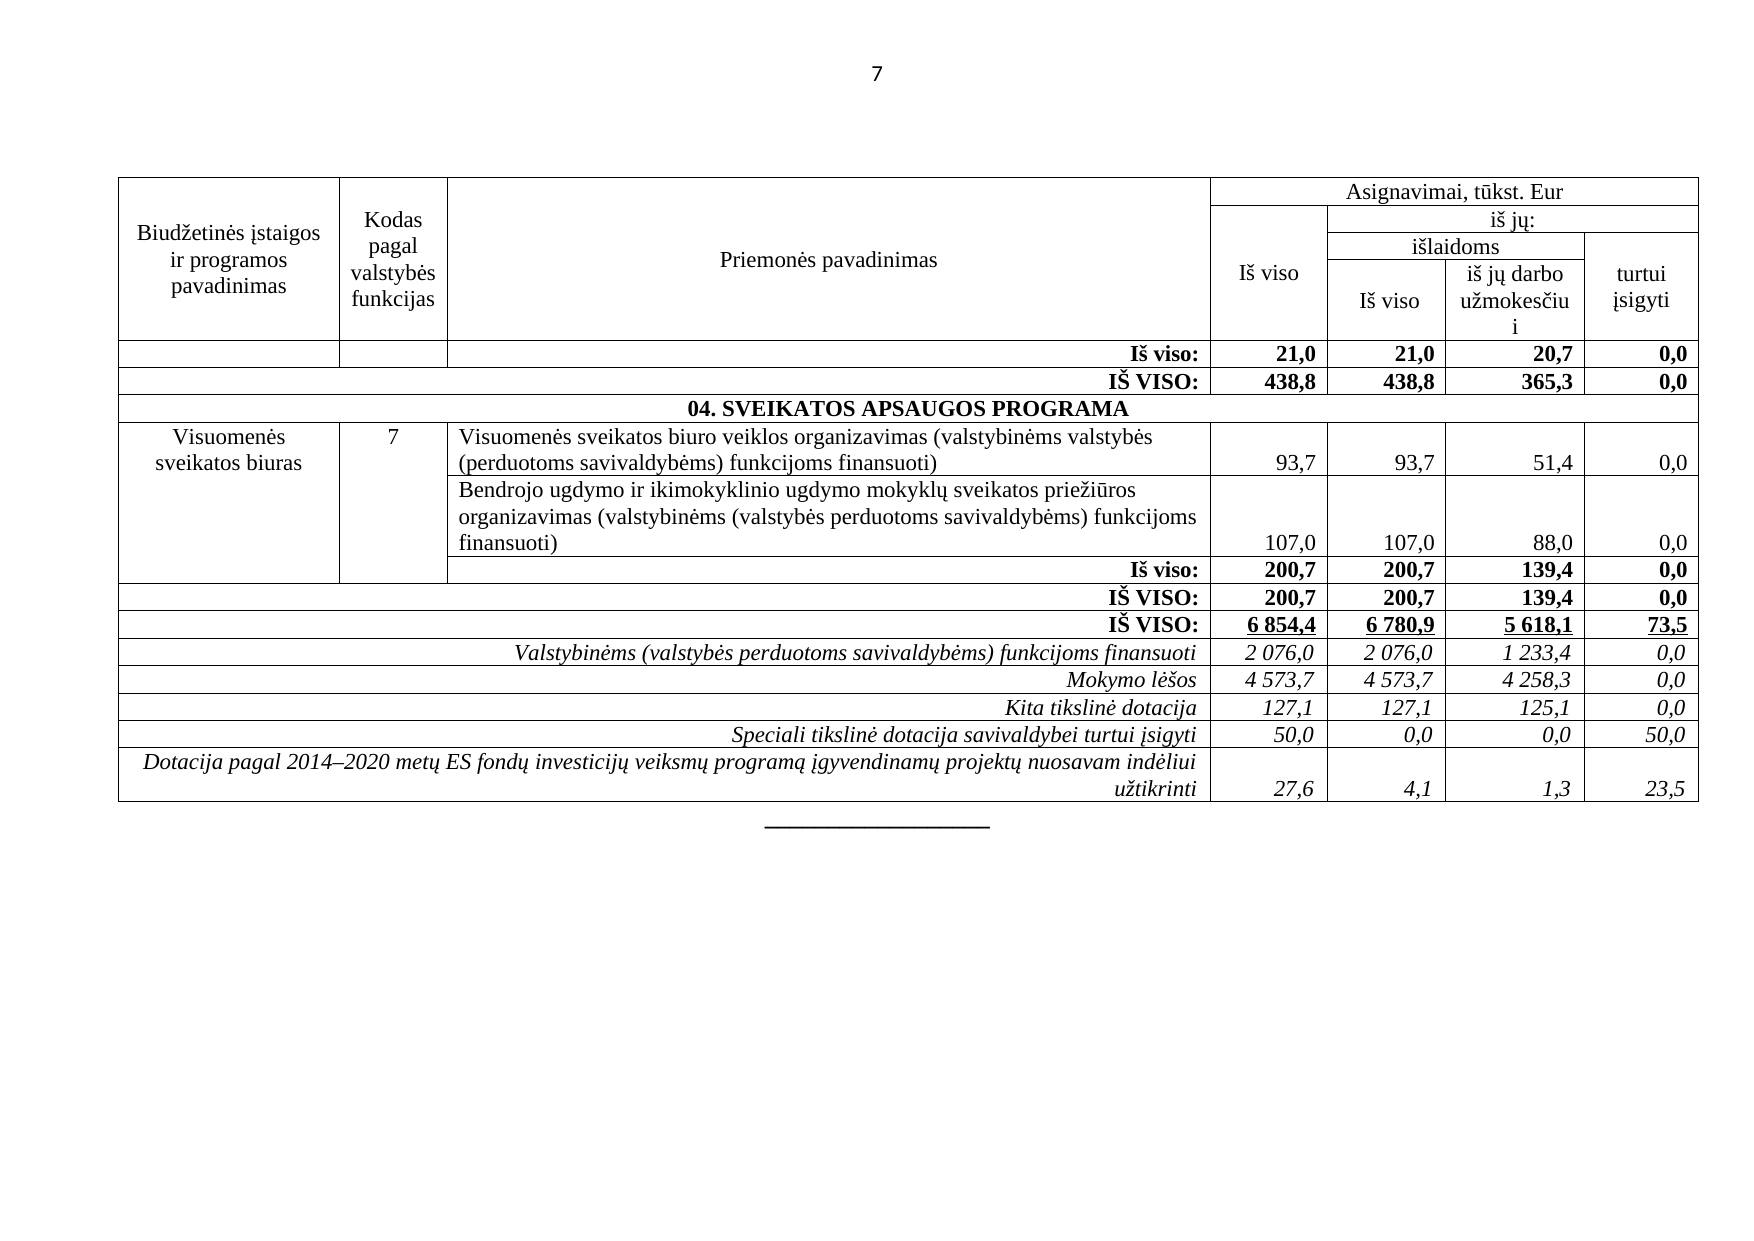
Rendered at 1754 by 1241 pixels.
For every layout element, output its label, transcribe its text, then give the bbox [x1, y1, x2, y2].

table_cell 4 258,3 [1446, 666, 1584, 692]
table_header Biudžetinės įstaigos ir programos pavadinimas [119, 178, 339, 339]
table_cell Iš viso: [448, 341, 1210, 367]
table_cell iš jų: [1328, 206, 1698, 232]
table_cell 21,0 [1211, 341, 1327, 367]
table_cell 51,4 [1446, 423, 1584, 475]
table_cell 50,0 [1585, 721, 1698, 747]
table_cell 0,0 [1585, 694, 1698, 720]
table_cell 27,6 [1211, 748, 1327, 801]
table_cell 6 780,9 [1328, 611, 1445, 638]
table_cell 0,0 [1585, 476, 1698, 556]
table_cell 23,5 [1585, 748, 1698, 801]
table_cell 125,1 [1446, 694, 1584, 720]
table_cell 93,7 [1328, 423, 1445, 475]
table_cell [119, 341, 339, 367]
table_cell 0,0 [1585, 341, 1698, 367]
table_cell 1 233,4 [1446, 639, 1584, 665]
table_cell Visuomenės sveikatos biuras [119, 423, 339, 583]
table_cell 2 076,0 [1328, 639, 1445, 665]
table_cell 04. SVEIKATOS APSAUGOS PROGRAMA [119, 395, 1698, 422]
table_cell Iš viso [1328, 260, 1445, 339]
table_cell 200,7 [1328, 557, 1445, 583]
table_cell 2 076,0 [1211, 639, 1327, 665]
table_cell 139,4 [1446, 584, 1584, 610]
table_cell 88,0 [1446, 476, 1584, 556]
table_cell 438,8 [1211, 368, 1327, 394]
table_cell Bendrojo ugdymo ir ikimokyklinio ugdymo mokyklų sveikatos priežiūros organizavimas (valstybinėms (valstybės perduotoms savivaldybėms) funkcijoms finansuoti) [448, 476, 1210, 556]
table_cell 73,5 [1585, 611, 1698, 638]
table_cell 0,0 [1585, 368, 1698, 394]
table_cell 20,7 [1446, 341, 1584, 367]
table_cell Iš viso [1211, 206, 1327, 339]
table_header Kodas pagal valstybės funkcijas [340, 178, 447, 339]
table_cell IŠ VISO: [119, 611, 1210, 638]
table_cell 50,0 [1211, 721, 1327, 747]
table_cell 21,0 [1328, 341, 1445, 367]
table_cell 200,7 [1328, 584, 1445, 610]
table_cell 127,1 [1328, 694, 1445, 720]
table_cell 1,3 [1446, 748, 1584, 801]
table_cell 4 573,7 [1328, 666, 1445, 692]
table_cell turtui įsigyti [1585, 233, 1698, 339]
table_cell 139,4 [1446, 557, 1584, 583]
table_cell 0,0 [1328, 721, 1445, 747]
table_cell 0,0 [1585, 639, 1698, 665]
table_cell 4,1 [1328, 748, 1445, 801]
table_cell 0,0 [1585, 557, 1698, 583]
table_cell 0,0 [1446, 721, 1584, 747]
table_cell IŠ VISO: [119, 368, 1210, 394]
text __________________ [118, 802, 1636, 831]
table_cell [340, 341, 447, 367]
table_cell 5 618,1 [1446, 611, 1584, 638]
table_cell iš jų darbo užmokesčiui [1446, 260, 1584, 339]
table_header Priemonės pavadinimas [448, 178, 1210, 339]
table_cell Visuomenės sveikatos biuro veiklos organizavimas (valstybinėms valstybės (perduotoms savivaldybėms) funkcijoms finansuoti) [448, 423, 1210, 475]
table_cell 127,1 [1211, 694, 1327, 720]
table_cell 0,0 [1585, 584, 1698, 610]
table_cell 365,3 [1446, 368, 1584, 394]
table_cell Speciali tikslinė dotacija savivaldybei turtui įsigyti [119, 721, 1210, 747]
table_cell 107,0 [1211, 476, 1327, 556]
table_cell 200,7 [1211, 584, 1327, 610]
table_cell 0,0 [1585, 423, 1698, 475]
table_cell IŠ VISO: [119, 584, 1210, 610]
table_cell išlaidoms [1328, 233, 1584, 259]
table_cell 107,0 [1328, 476, 1445, 556]
table_cell 7 [340, 423, 447, 583]
table_cell 200,7 [1211, 557, 1327, 583]
table_cell Mokymo lėšos [119, 666, 1210, 692]
table_cell 438,8 [1328, 368, 1445, 394]
table_cell 93,7 [1211, 423, 1327, 475]
table_cell Dotacija pagal 2014–2020 metų ES fondų investicijų veiksmų programą įgyvendinamų projektų nuosavam indėliui užtikrinti [119, 748, 1210, 801]
table_header Asignavimai, tūkst. Eur [1211, 178, 1698, 204]
table_cell Valstybinėms (valstybės perduotoms savivaldybėms) funkcijoms finansuoti [119, 639, 1210, 665]
table_cell 4 573,7 [1211, 666, 1327, 692]
table_cell 0,0 [1585, 666, 1698, 692]
table_cell Kita tikslinė dotacija [119, 694, 1210, 720]
table_cell 6 854,4 [1211, 611, 1327, 638]
table_cell Iš viso: [448, 557, 1210, 583]
